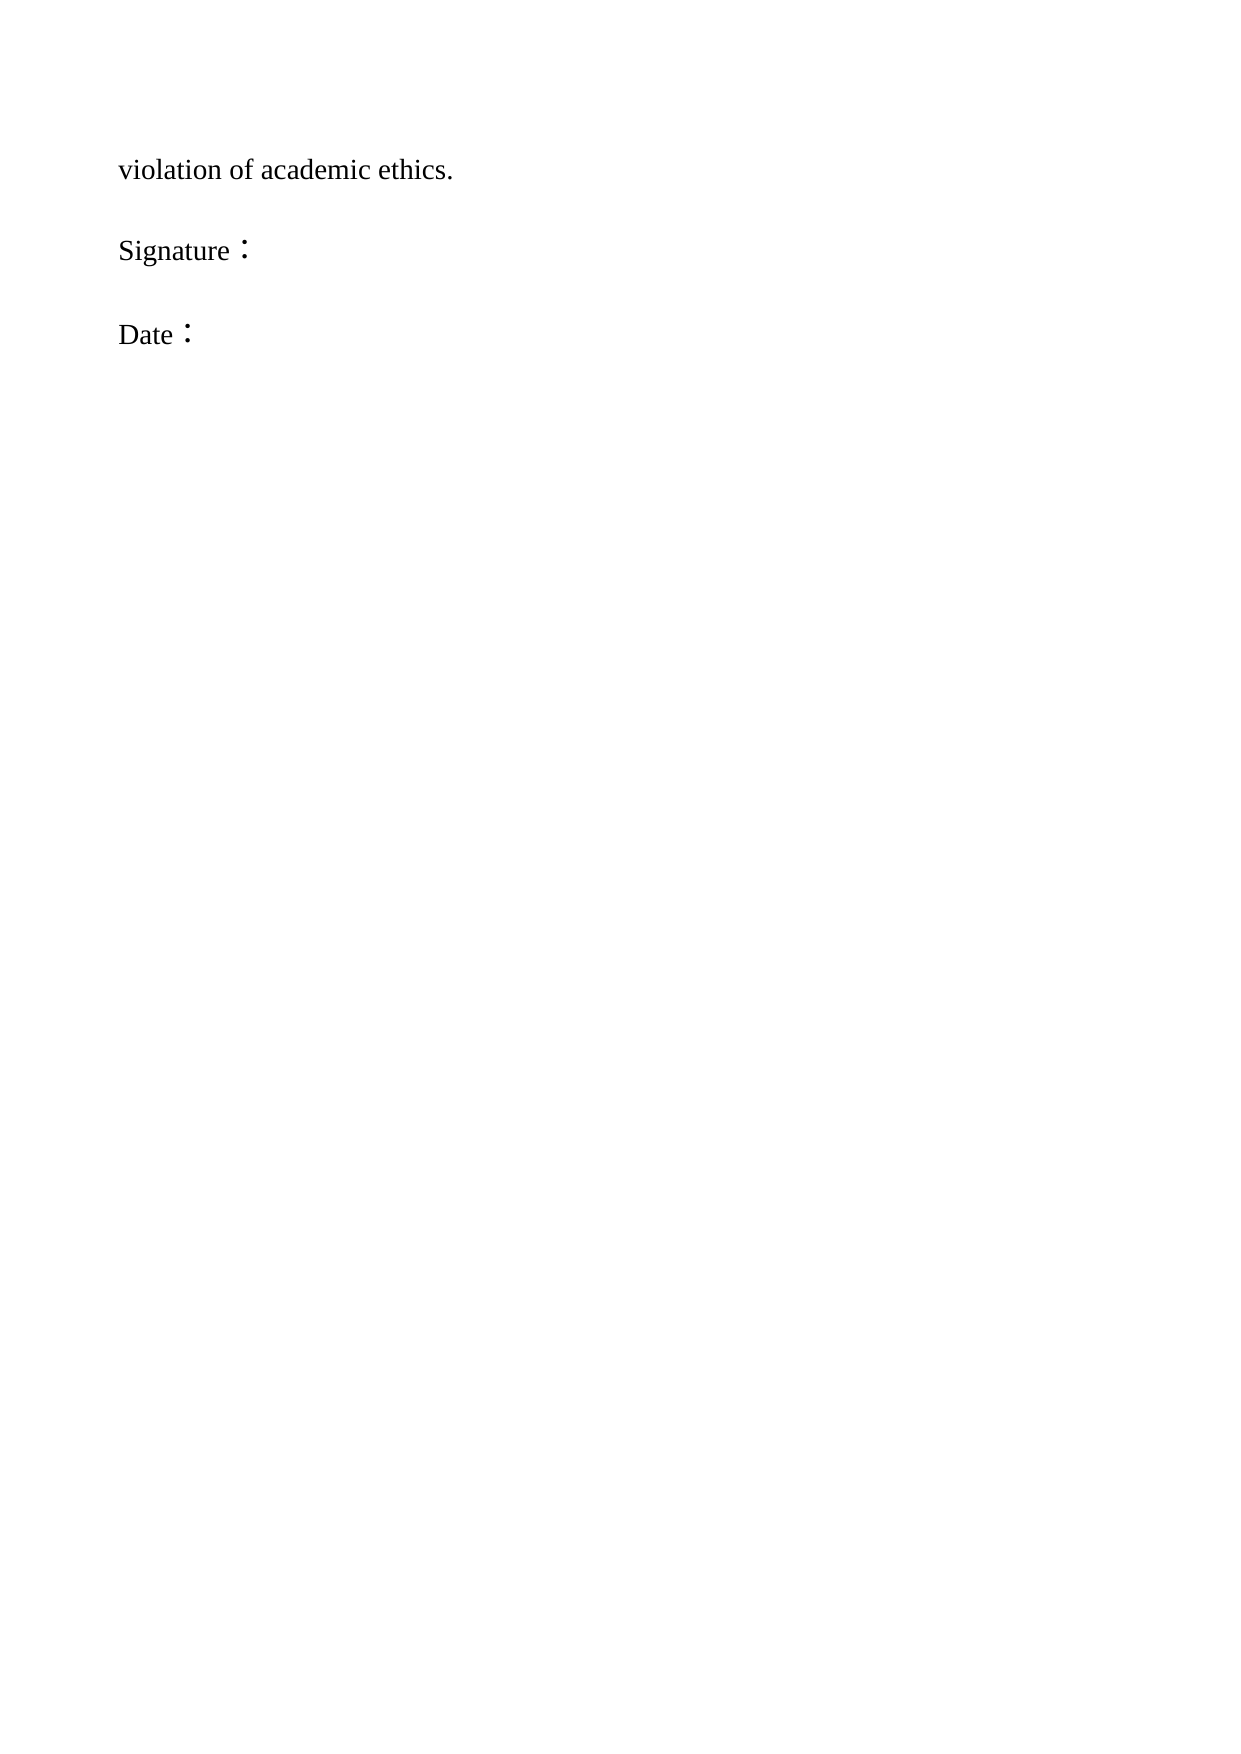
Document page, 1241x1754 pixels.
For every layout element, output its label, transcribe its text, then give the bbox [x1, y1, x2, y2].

text Signature： [118, 206, 1122, 269]
text violation of academic ethics. [118, 127, 1122, 189]
text Date： [118, 290, 1122, 352]
